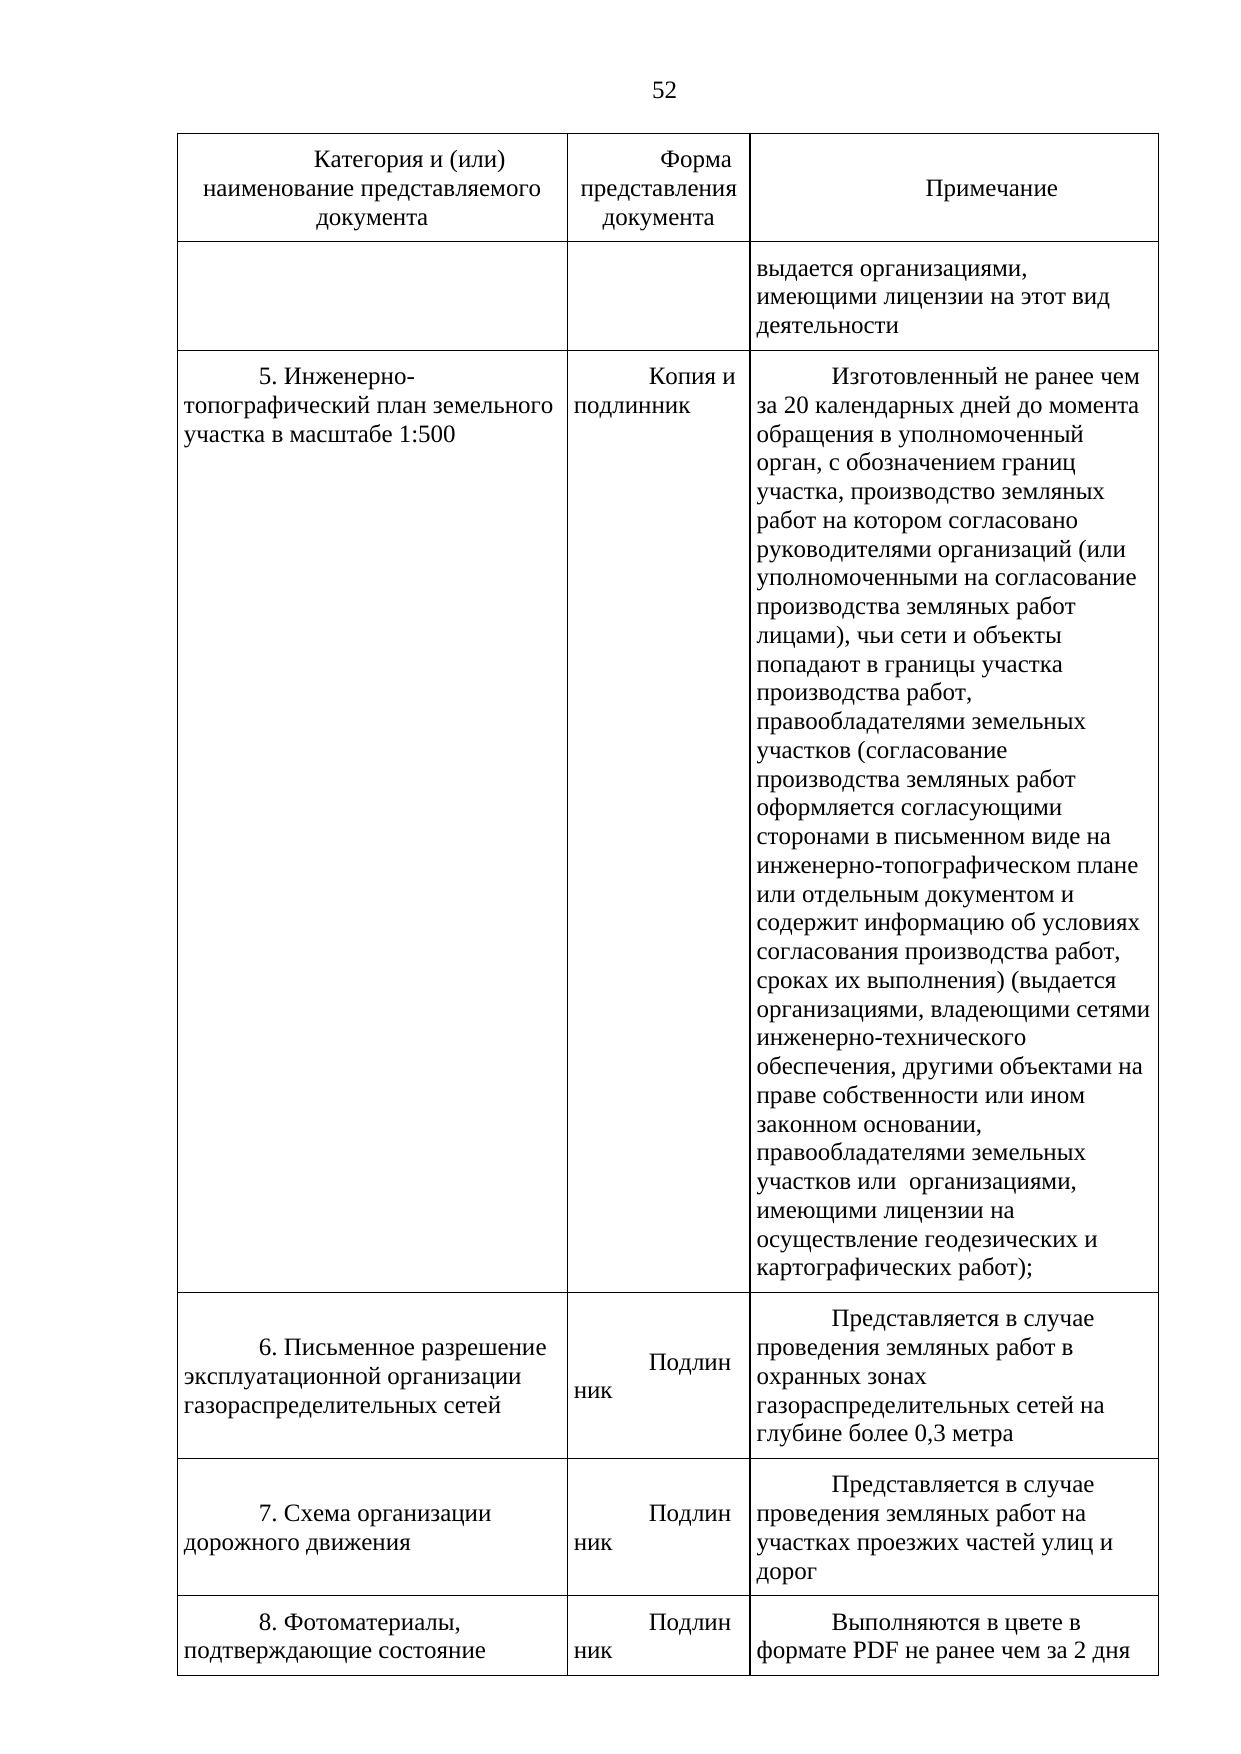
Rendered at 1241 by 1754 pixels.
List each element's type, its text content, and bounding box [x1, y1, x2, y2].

table_cell выдается организациями, имеющими лицензии на этот вид деятельности [751, 242, 1158, 349]
table_header Форма представления документа [568, 134, 749, 241]
table_cell Подлинник [568, 1293, 749, 1458]
table_header Примечание [751, 134, 1158, 241]
table_cell 7. Схема организации дорожного движения [178, 1459, 567, 1595]
table_cell 5. Инженерно-топографический план земельного участка в масштабе 1:500 [178, 351, 567, 1292]
table_header Категория и (или) наименование представляемого документа [178, 134, 567, 241]
table_cell [178, 242, 567, 349]
table_cell 8. Фотоматериалы, подтверждающие состояние [178, 1596, 567, 1675]
table_cell Копия и подлинник [568, 351, 749, 1292]
table_cell Подлинник [568, 1596, 749, 1675]
table_cell [568, 242, 749, 349]
table_cell Представляется в случае проведения земляных работ в охранных зонах газораспределительных сетей на глубине более 0,3 метра [751, 1293, 1158, 1458]
table_cell Выполняются в цвете в формате PDF не ранее чем за 2 дня [751, 1596, 1158, 1675]
table_cell Подлинник [568, 1459, 749, 1595]
table_cell Изготовленный не ранее чем за 20 календарных дней до момента обращения в уполномоченный орган, с обозначением границ участка, производство земляных работ на котором согласовано руководителями организаций (или уполномоченными на согласование производства земляных работ лицами), чьи сети и объекты попадают в границы участка производства работ, правообладателями земельных участков (согласование производства земляных работ оформляется согласующими сторонами в письменном виде на инженерно-топографическом плане или отдельным документом и содержит информацию об условиях согласования производства работ, сроках их выполнения) (выдается организациями, владеющими сетями инженерно-технического обеспечения, другими объектами на праве собственности или ином законном основании, правообладателями земельных участков или организациями, имеющими лицензии на осуществление геодезических и картографических работ); [751, 351, 1158, 1292]
table_cell 6. Письменное разрешение эксплуатационной организации газораспределительных сетей [178, 1293, 567, 1458]
table_cell Представляется в случае проведения земляных работ на участках проезжих частей улиц и дорог [751, 1459, 1158, 1595]
